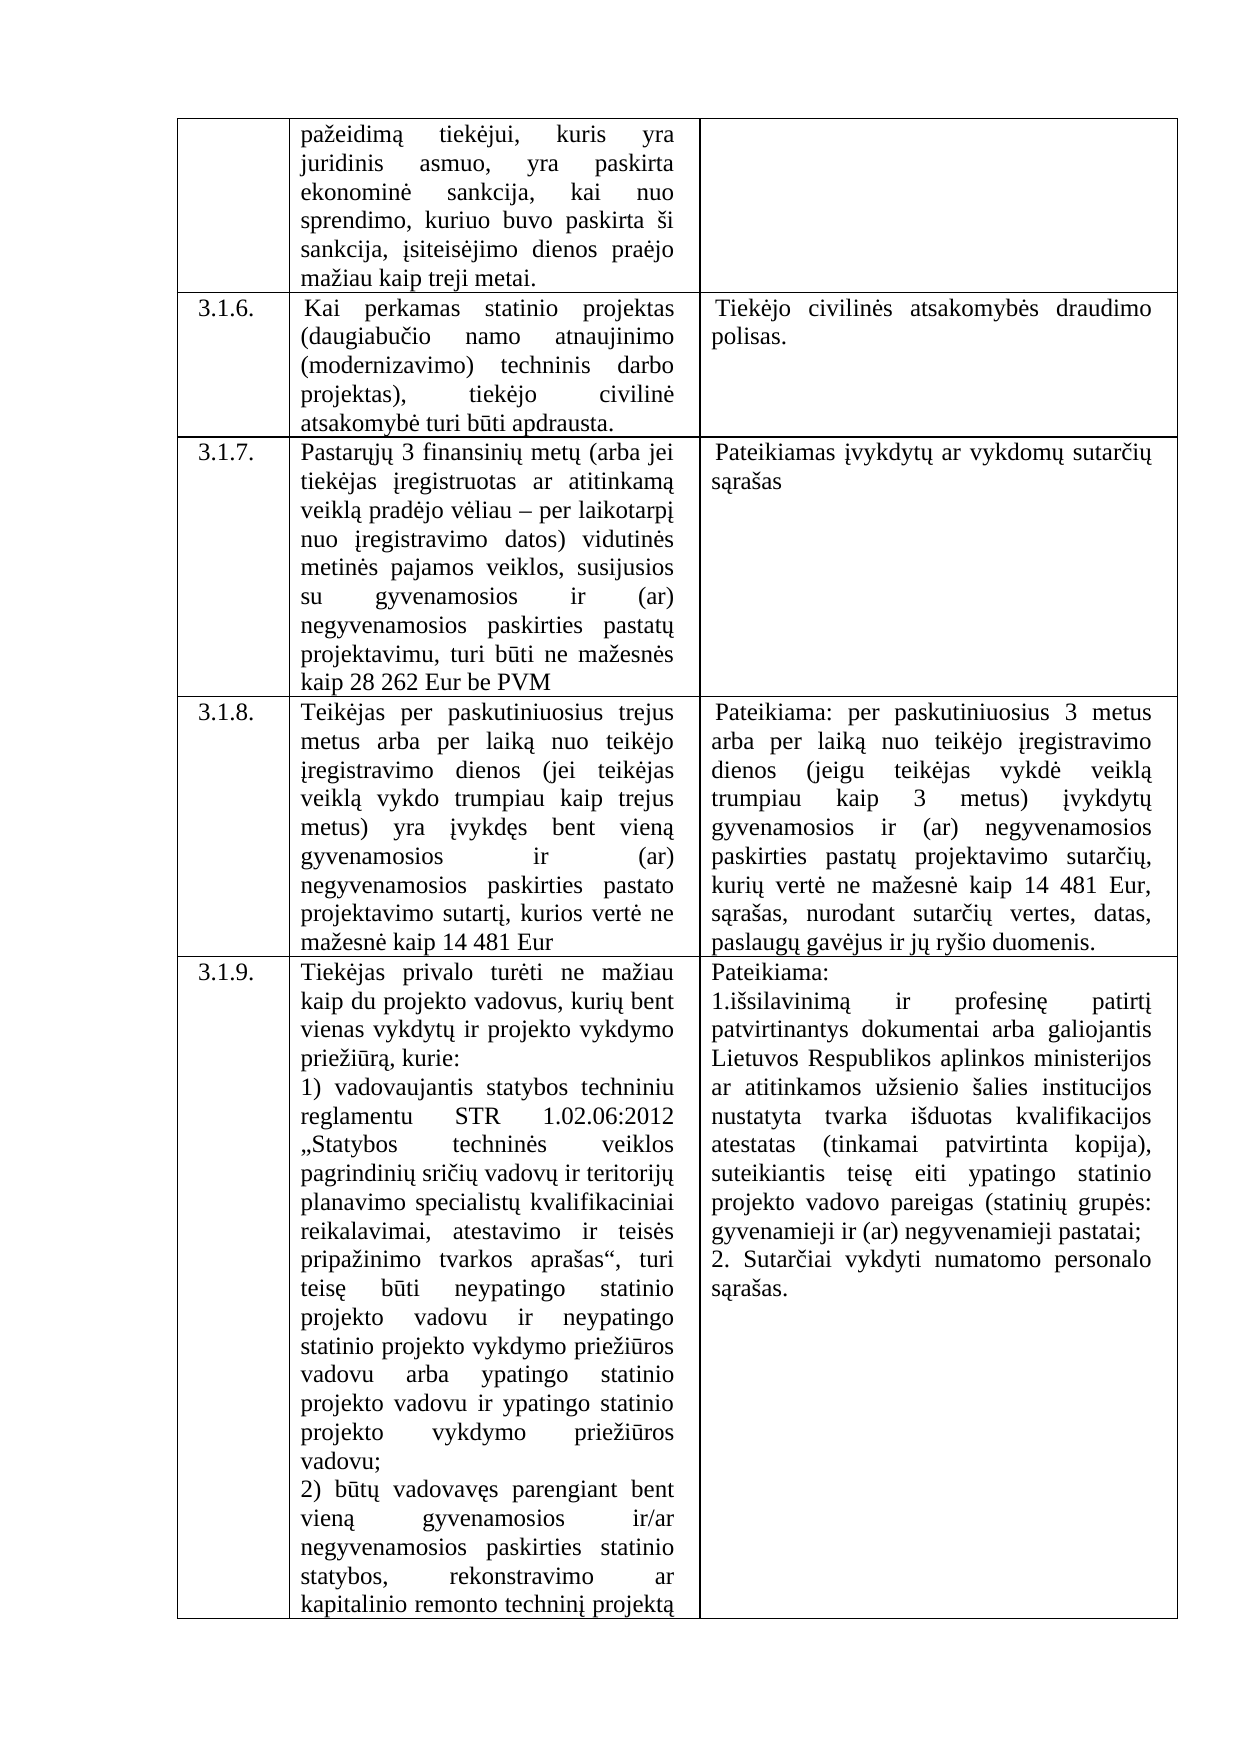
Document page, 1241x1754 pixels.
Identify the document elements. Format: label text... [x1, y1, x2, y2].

table_cell [701, 119, 1177, 292]
table_cell 3.1.9. [178, 957, 289, 1618]
table_cell Tiekėjas privalo turėti ne mažiau kaip du projekto vadovus, kurių bent vienas vykdytų ir projekto vykdymo priežiūrą, kurie: 1) vadovaujantis statybos techniniu reglamentu STR 1.02.06:2012 „Statybos techninės veiklos pagrindinių sričių vadovų ir teritorijų planavimo specialistų kvalifikaciniai reikalavimai, atestavimo ir teisės pripažinimo tvarkos aprašas“, turi teisę būti neypatingo statinio projekto vadovu ir neypatingo statinio projekto vykdymo priežiūros vadovu arba ypatingo statinio projekto vadovu ir ypatingo statinio projekto vykdymo priežiūros vadovu; 2) būtų vadovavęs parengiant bent vieną gyvenamosios ir/ar negyvenamosios paskirties statinio statybos, rekonstravimo ar kapitalinio remonto techninį projektą [290, 957, 699, 1618]
table_cell 3.1.6. [178, 293, 289, 436]
table_cell [178, 119, 289, 292]
table_cell Pateikiamas įvykdytų ar vykdomų sutarčių sąrašas [701, 438, 1177, 696]
table_cell 3.1.7. [178, 438, 289, 696]
table_cell Pateikiama: 1.išsilavinimą ir profesinę patirtį patvirtinantys dokumentai arba galiojantis Lietuvos Respublikos aplinkos ministerijos ar atitinkamos užsienio šalies institucijos nustatyta tvarka išduotas kvalifikacijos atestatas (tinkamai patvirtinta kopija), suteikiantis teisę eiti ypatingo statinio projekto vadovo pareigas (statinių grupės: gyvenamieji ir (ar) negyvenamieji pastatai; 2. Sutarčiai vykdyti numatomo personalo sąrašas. [701, 957, 1177, 1618]
table_cell Teikėjas per paskutiniuosius trejus metus arba per laiką nuo teikėjo įregistravimo dienos (jei teikėjas veiklą vykdo trumpiau kaip trejus metus) yra įvykdęs bent vieną gyvenamosios ir (ar) negyvenamosios paskirties pastato projektavimo sutartį, kurios vertė ne mažesnė kaip 14 481 Eur [290, 697, 699, 956]
table_cell pažeidimą tiekėjui, kuris yra juridinis asmuo, yra paskirta ekonominė sankcija, kai nuo sprendimo, kuriuo buvo paskirta ši sankcija, įsiteisėjimo dienos praėjo mažiau kaip treji metai. [290, 119, 699, 292]
table_cell Pastarųjų 3 finansinių metų (arba jei tiekėjas įregistruotas ar atitinkamą veiklą pradėjo vėliau – per laikotarpį nuo įregistravimo datos) vidutinės metinės pajamos veiklos, susijusios su gyvenamosios ir (ar) negyvenamosios paskirties pastatų projektavimu, turi būti ne mažesnės kaip 28 262 Eur be PVM [290, 438, 699, 696]
table_cell Kai perkamas statinio projektas (daugiabučio namo atnaujinimo (modernizavimo) techninis darbo projektas), tiekėjo civilinė atsakomybė turi būti apdrausta. [290, 293, 699, 436]
table_cell Tiekėjo civilinės atsakomybės draudimo polisas. [701, 293, 1177, 436]
table_cell 3.1.8. [178, 697, 289, 956]
table_cell Pateikiama: per paskutiniuosius 3 metus arba per laiką nuo teikėjo įregistravimo dienos (jeigu teikėjas vykdė veiklą trumpiau kaip 3 metus) įvykdytų gyvenamosios ir (ar) negyvenamosios paskirties pastatų projektavimo sutarčių, kurių vertė ne mažesnė kaip 14 481 Eur, sąrašas, nurodant sutarčių vertes, datas, paslaugų gavėjus ir jų ryšio duomenis. [701, 697, 1177, 956]
